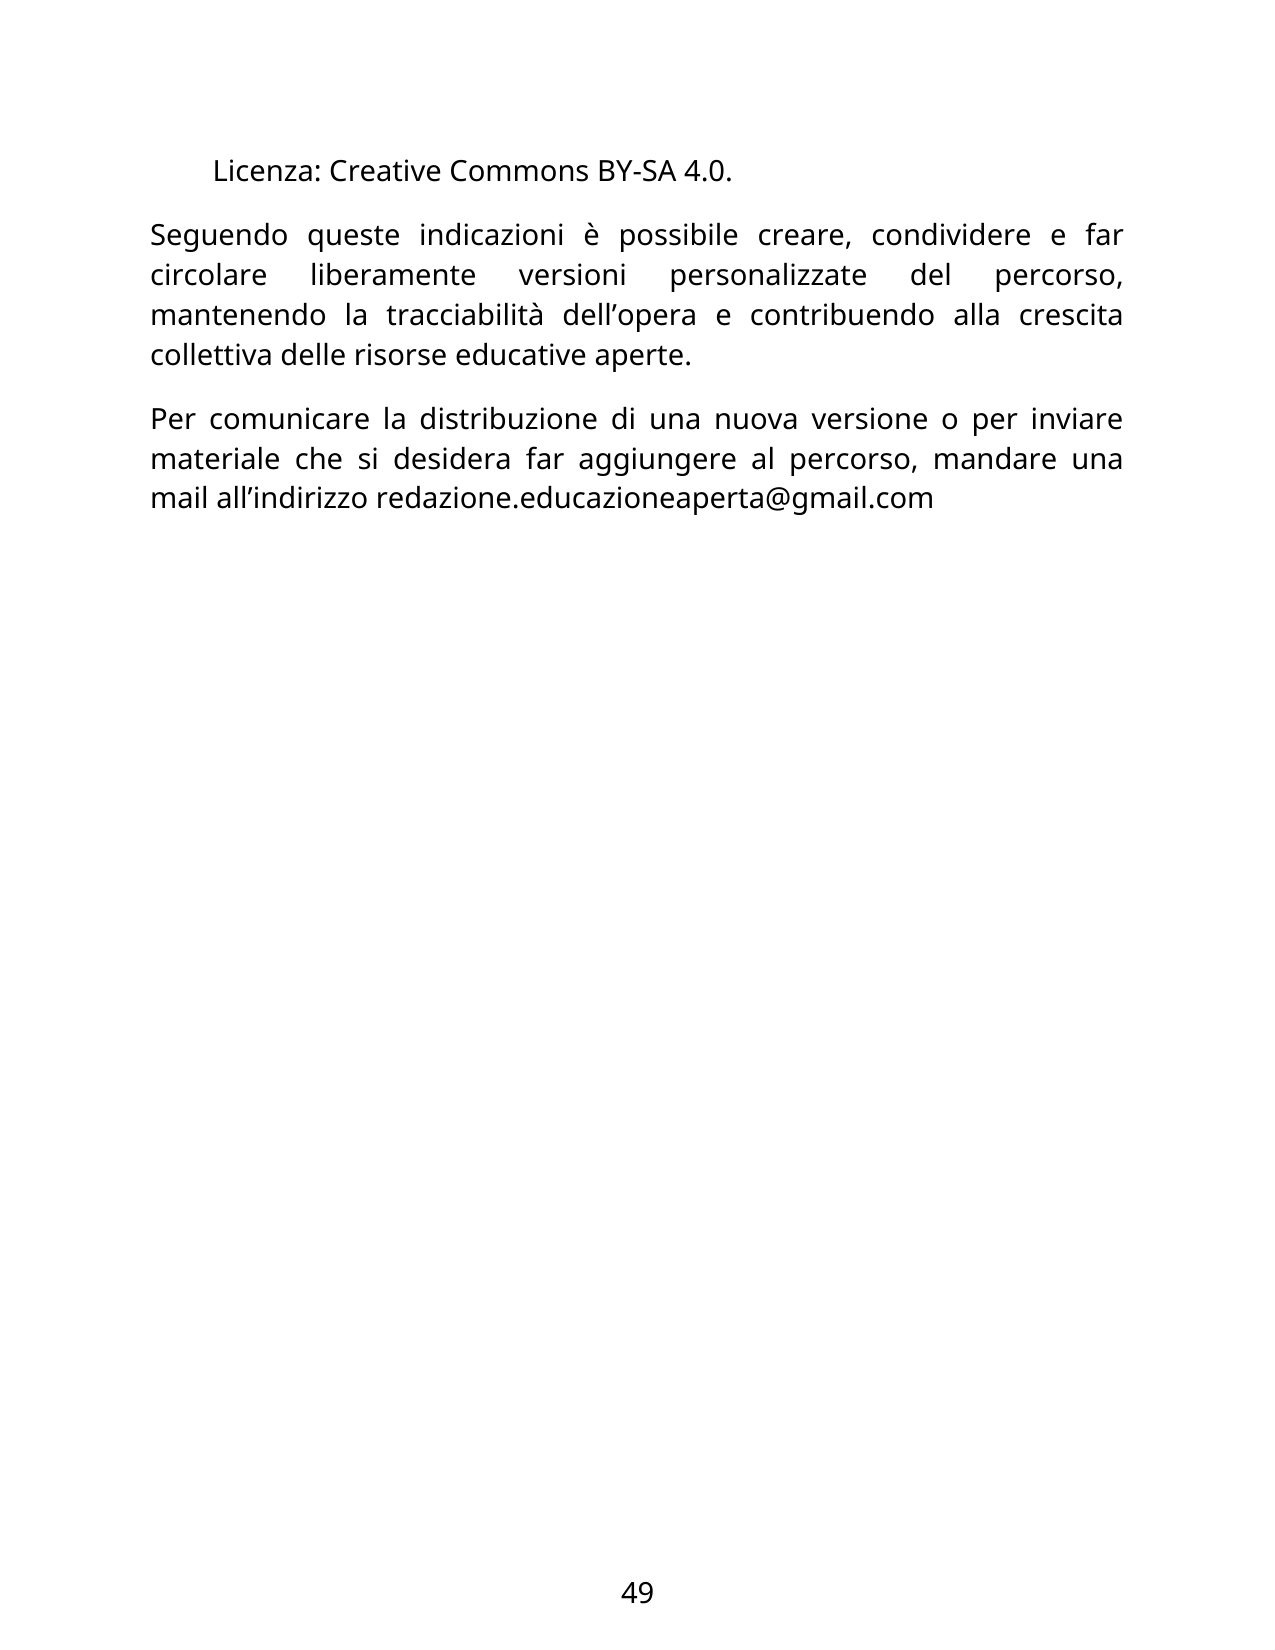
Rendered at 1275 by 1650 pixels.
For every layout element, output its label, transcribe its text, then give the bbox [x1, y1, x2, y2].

text Seguendo queste indicazioni è possibile creare, condividere e far circolare liberamente versioni personalizzate del percorso, mantenendo la tracciabilità dell’opera e contribuendo alla crescita collettiva delle risorse educative aperte. [150, 215, 1125, 373]
text Per comunicare la distribuzione di una nuova versione o per inviare materiale che si desidera far aggiungere al percorso, mandare una mail all’indirizzo redazione.educazioneaperta@gmail.com [150, 398, 1125, 517]
text Licenza: Creative Commons BY-SA 4.0. [212, 150, 1062, 190]
